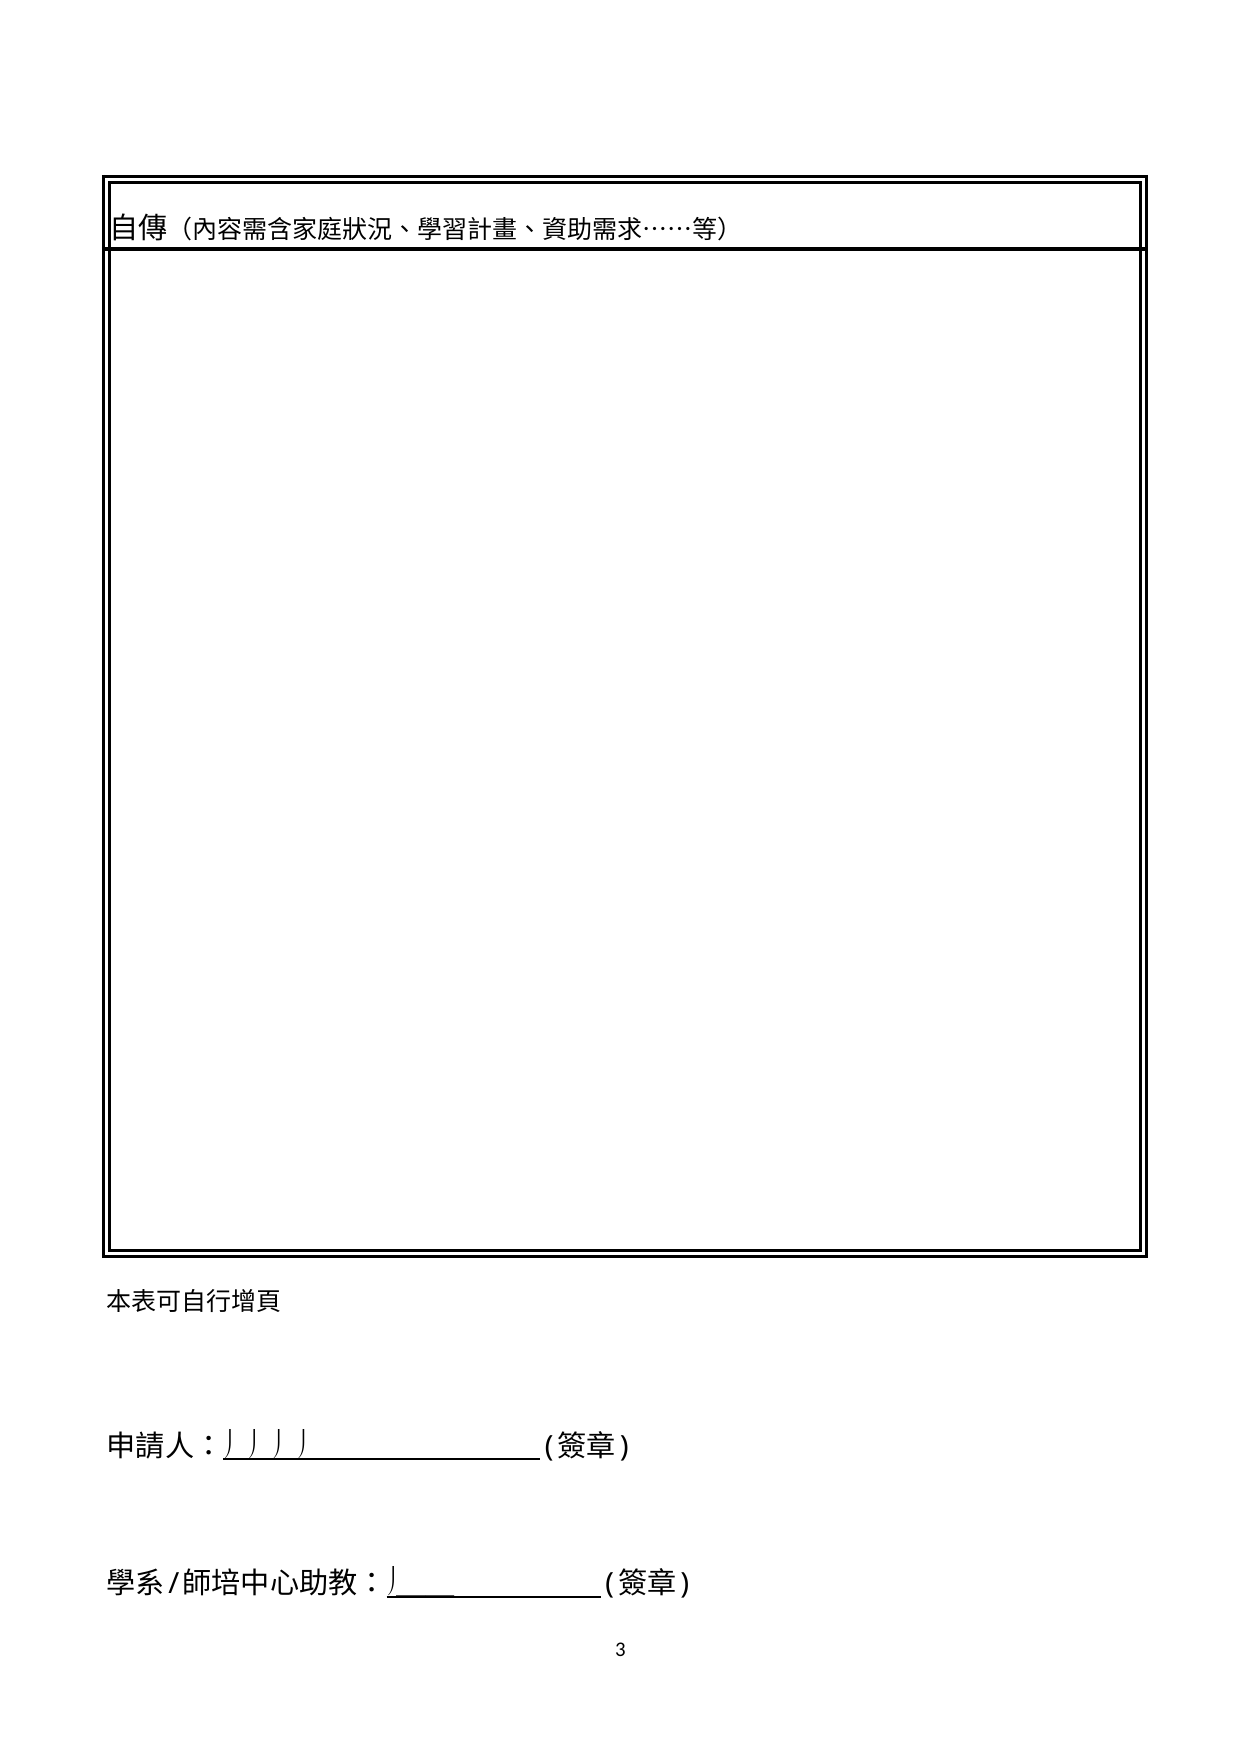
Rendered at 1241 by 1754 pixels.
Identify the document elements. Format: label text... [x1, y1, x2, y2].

table_cell [111, 251, 1139, 1249]
text 學系/師培中心助教：＿＿ (簽章) [106, 1539, 1134, 1602]
table_header 自傳（內容需含家庭狀況、學習計畫、資助需求……等） [106, 178, 1143, 247]
text 申請人：   ＿＿ (簽章) [106, 1402, 1134, 1464]
text 本表可自行增頁 [106, 1258, 1134, 1321]
